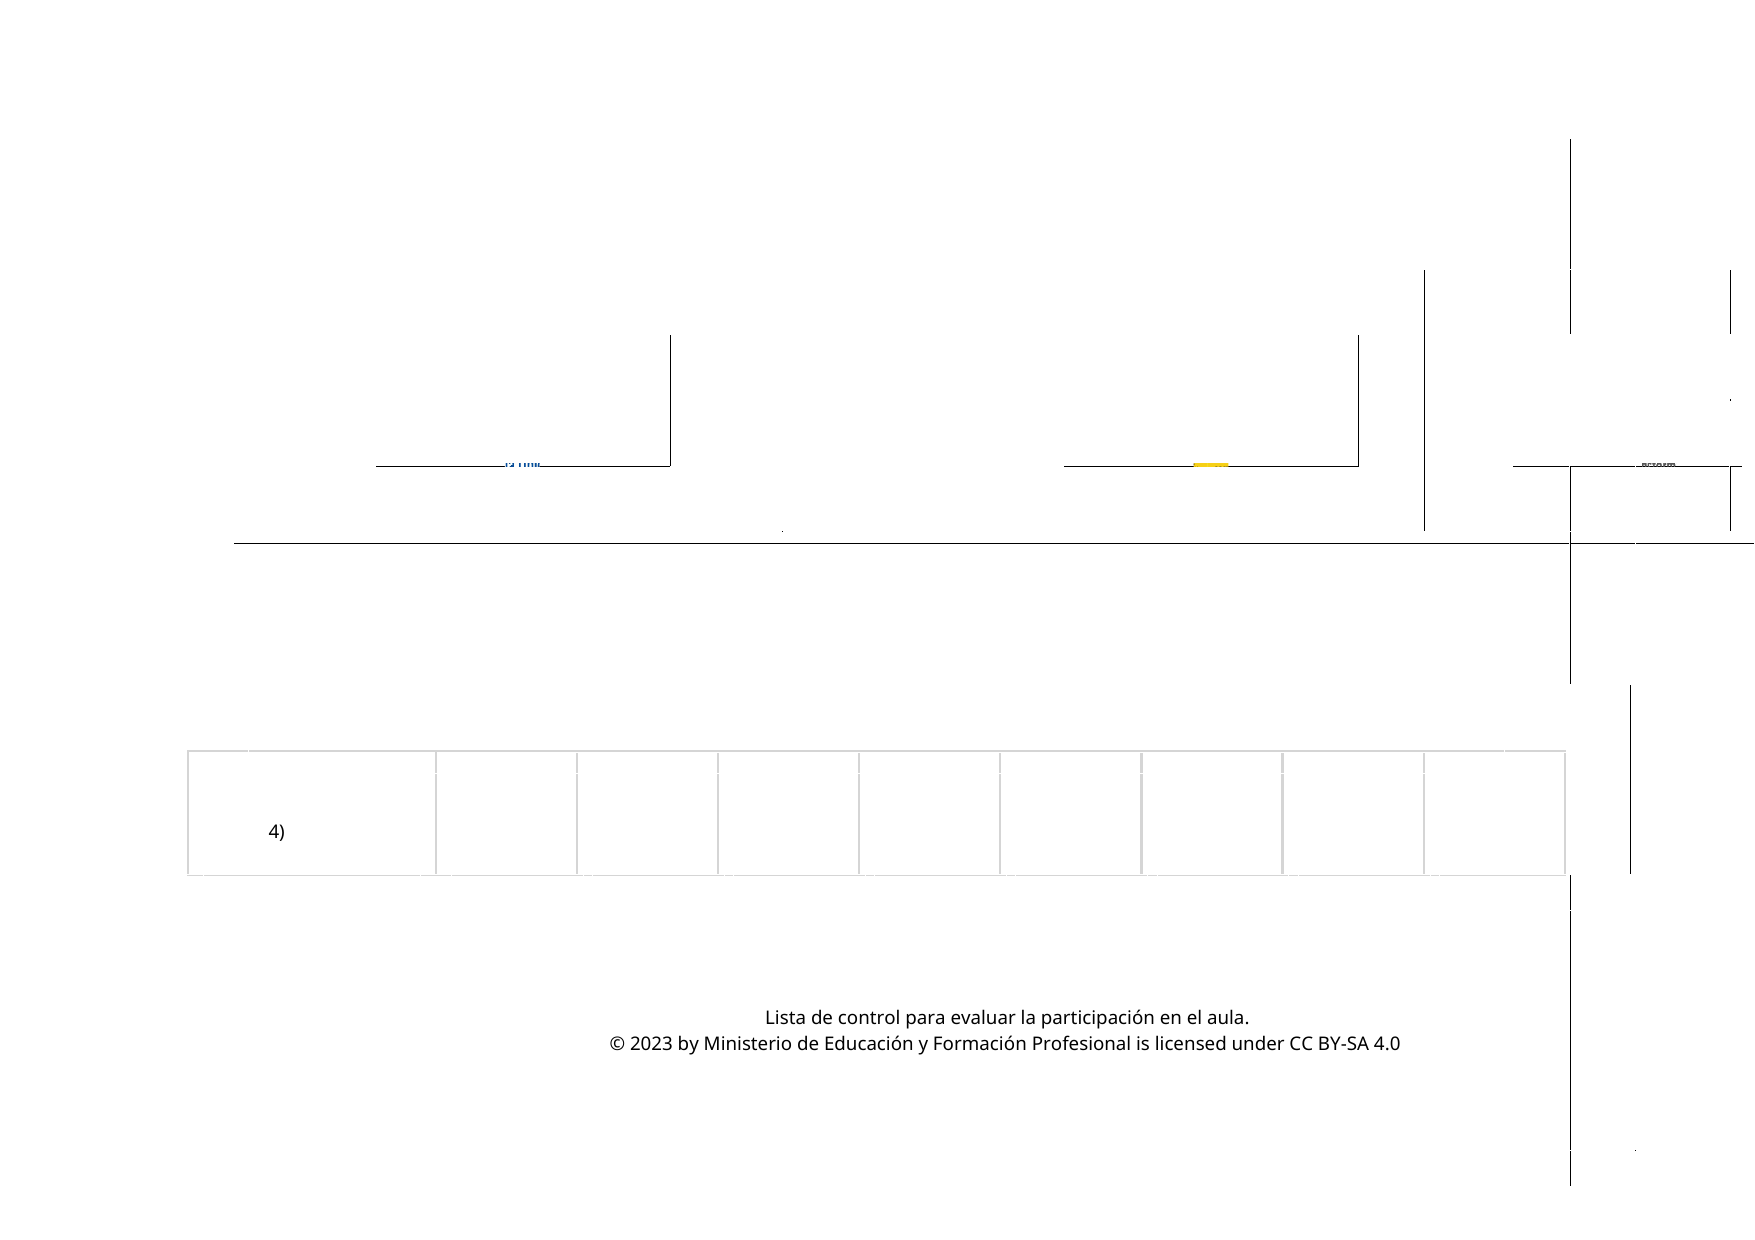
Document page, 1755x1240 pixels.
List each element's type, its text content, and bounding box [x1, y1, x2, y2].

table_cell [189, 752, 248, 874]
table_cell [1148, 774, 1157, 874]
table_cell [1284, 774, 1288, 874]
table_cell [1143, 753, 1147, 773]
table_cell [437, 774, 451, 874]
table_cell [860, 753, 865, 773]
table_cell [1158, 774, 1281, 874]
table_cell [1425, 753, 1430, 773]
table_cell [578, 774, 583, 874]
table_cell [249, 752, 435, 773]
table_cell [725, 774, 733, 874]
table_cell [1001, 753, 1006, 773]
table_cell [860, 774, 865, 874]
table_cell [1431, 774, 1439, 874]
table_cell [1016, 774, 1140, 874]
table_cell [1289, 774, 1298, 874]
table_cell [1440, 753, 1564, 874]
table_cell [452, 774, 576, 874]
table_cell [734, 753, 858, 773]
table_cell [452, 753, 576, 773]
table_cell [1289, 752, 1298, 773]
table_cell [584, 752, 592, 773]
table_cell [875, 774, 999, 874]
table_cell [593, 753, 717, 773]
table_cell [719, 774, 724, 874]
table_cell [1143, 774, 1147, 874]
table_cell [1299, 774, 1423, 874]
table_cell [734, 774, 858, 874]
table_cell [1440, 753, 1504, 773]
table_cell [1158, 753, 1281, 773]
table_cell [584, 774, 592, 874]
table_cell [1425, 774, 1430, 874]
table_cell [725, 752, 733, 773]
table_cell [1001, 774, 1006, 874]
table_cell [866, 774, 874, 874]
table_cell [437, 752, 451, 773]
table_cell [421, 774, 435, 874]
table_cell [875, 753, 999, 773]
table_cell [1007, 752, 1015, 773]
table_cell 4) [204, 755, 420, 874]
table_cell [1148, 752, 1157, 773]
table_cell [593, 774, 717, 874]
table_cell [1299, 753, 1423, 773]
table_cell [719, 753, 724, 773]
table_cell [1016, 753, 1140, 773]
table_cell [866, 752, 874, 773]
table_cell [1007, 774, 1015, 874]
table_cell [1284, 753, 1288, 773]
table_cell [578, 753, 583, 773]
table_cell [1431, 752, 1439, 773]
